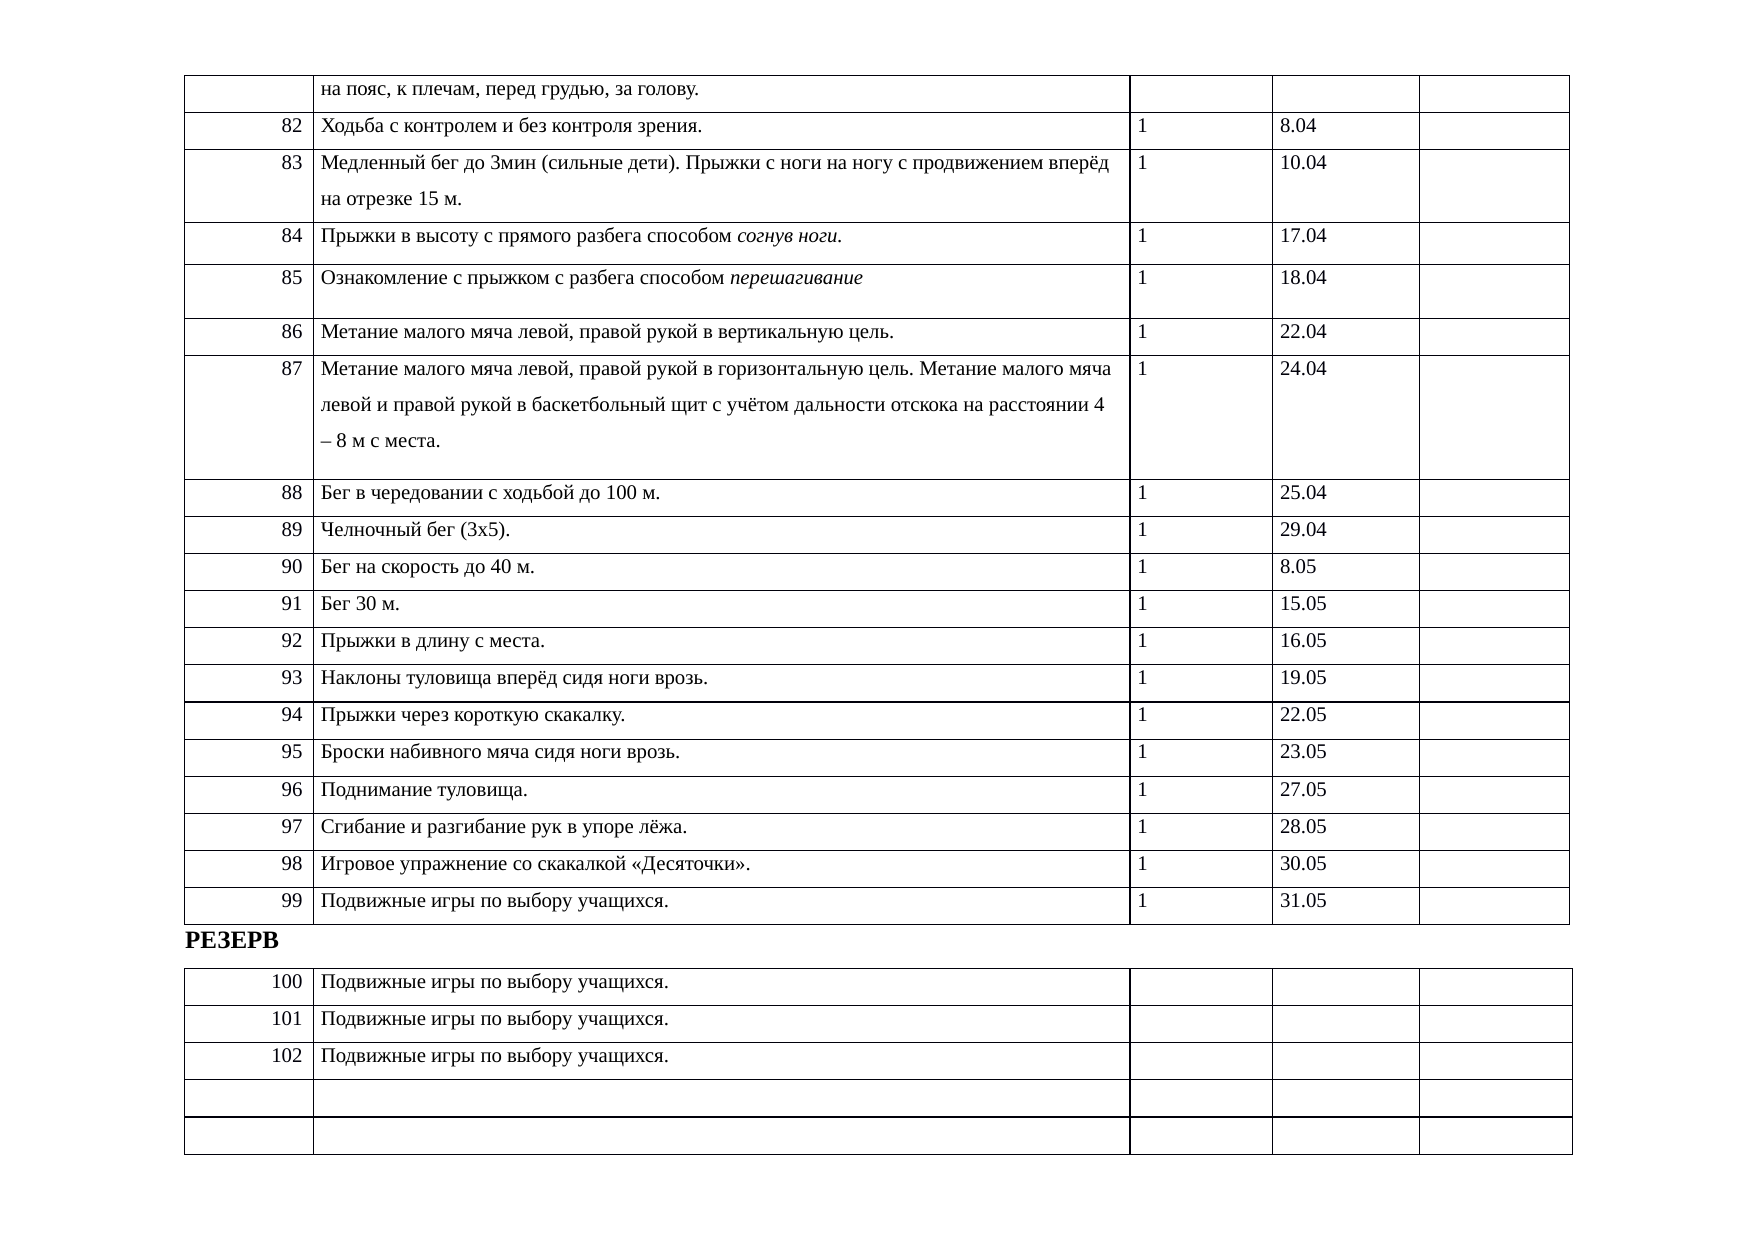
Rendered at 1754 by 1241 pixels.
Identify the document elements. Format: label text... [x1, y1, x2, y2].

table_cell 92 [185, 628, 313, 664]
table_cell [1420, 665, 1569, 701]
table_cell [1420, 591, 1569, 627]
table_cell 1 [1131, 703, 1272, 738]
table_cell 1 [1131, 628, 1272, 664]
table_cell [1420, 265, 1569, 318]
table_cell [1420, 113, 1569, 149]
table_cell 1 [1131, 777, 1272, 813]
table_cell [1420, 1080, 1572, 1116]
table_cell 1 [1131, 319, 1272, 355]
table_cell [1420, 517, 1569, 553]
table_cell 29.04 [1273, 517, 1419, 553]
table_cell 19.05 [1273, 665, 1419, 701]
table_cell 8.04 [1273, 113, 1419, 149]
table_cell Метание малого мяча левой, правой рукой в вертикальную цель. [314, 319, 1129, 355]
table_cell 1 [1131, 265, 1272, 318]
table_cell 1 [1131, 113, 1272, 149]
table_cell [1273, 1118, 1419, 1153]
table_cell Прыжки в длину с места. [314, 628, 1129, 664]
table_cell 16.05 [1273, 628, 1419, 664]
table_cell Броски набивного мяча сидя ноги врозь. [314, 740, 1129, 776]
table_cell [1420, 777, 1569, 813]
table_cell 1 [1131, 665, 1272, 701]
table_cell 1 [1131, 814, 1272, 850]
table_cell 89 [185, 517, 313, 553]
table_cell 23.05 [1273, 740, 1419, 776]
table_cell Игровое упражнение со скакалкой «Десяточки». [314, 851, 1129, 887]
table_cell [1273, 76, 1419, 112]
table_cell 97 [185, 814, 313, 850]
table_cell 28.05 [1273, 814, 1419, 850]
table_cell [1273, 1006, 1419, 1042]
table_cell Наклоны туловища вперёд сидя ноги врозь. [314, 665, 1129, 701]
table_cell [185, 1080, 313, 1116]
table_cell [185, 76, 313, 112]
table_cell 18.04 [1273, 265, 1419, 318]
table_cell 25.04 [1273, 480, 1419, 516]
table_cell 1 [1131, 150, 1272, 222]
table_cell 90 [185, 554, 313, 590]
table_cell Подвижные игры по выбору учащихся. [314, 1006, 1129, 1042]
table_cell 1 [1131, 851, 1272, 887]
table_header 100 [185, 969, 313, 1005]
table_cell 15.05 [1273, 591, 1419, 627]
table_cell 82 [185, 113, 313, 149]
table_cell 83 [185, 150, 313, 222]
text РЕЗЕРВ [185, 925, 1569, 954]
table_cell Подвижные игры по выбору учащихся. [314, 888, 1129, 924]
table_cell [1420, 356, 1569, 479]
table_cell [1131, 1006, 1272, 1042]
table_cell 94 [185, 703, 313, 738]
table_cell 93 [185, 665, 313, 701]
table_cell [1420, 150, 1569, 222]
table_cell Сгибание и разгибание рук в упоре лёжа. [314, 814, 1129, 850]
table_cell 98 [185, 851, 313, 887]
table_cell 22.04 [1273, 319, 1419, 355]
table_cell Медленный бег до 3мин (сильные дети). Прыжки с ноги на ногу с продвижением вперёд на отрезке 15 м. [314, 150, 1129, 222]
table_cell [1131, 1043, 1272, 1079]
table_cell [1420, 554, 1569, 590]
table_cell 95 [185, 740, 313, 776]
table_cell Прыжки через короткую скакалку. [314, 703, 1129, 738]
table_cell 1 [1131, 480, 1272, 516]
table_cell 91 [185, 591, 313, 627]
table_cell 101 [185, 1006, 313, 1042]
table_cell [1420, 1006, 1572, 1042]
table_cell 84 [185, 223, 313, 264]
table_cell [314, 1080, 1129, 1116]
table_cell 1 [1131, 554, 1272, 590]
table_header [1420, 969, 1572, 1005]
table_cell [1420, 319, 1569, 355]
table_cell [314, 1118, 1129, 1153]
table_header [1131, 969, 1272, 1005]
table_cell [1420, 628, 1569, 664]
table_cell 8.05 [1273, 554, 1419, 590]
table_cell 22.05 [1273, 703, 1419, 738]
table_cell 96 [185, 777, 313, 813]
table_cell 30.05 [1273, 851, 1419, 887]
table_cell Поднимание туловища. [314, 777, 1129, 813]
table_cell Подвижные игры по выбору учащихся. [314, 1043, 1129, 1079]
table_cell 17.04 [1273, 223, 1419, 264]
table_cell Ознакомление с прыжком с разбега способом перешагивание [314, 265, 1129, 318]
table_cell 1 [1131, 517, 1272, 553]
table_cell Ходьба с контролем и без контроля зрения. [314, 113, 1129, 149]
table_cell 1 [1131, 223, 1272, 264]
table_cell 31.05 [1273, 888, 1419, 924]
table_header [1273, 969, 1419, 1005]
table_cell [1420, 703, 1569, 738]
table_cell 1 [1131, 888, 1272, 924]
table_cell Бег в чередовании с ходьбой до 100 м. [314, 480, 1129, 516]
table_cell [1420, 1118, 1572, 1153]
table_cell [1420, 76, 1569, 112]
table_cell на пояс, к плечам, перед грудью, за голову. [314, 76, 1129, 112]
table_cell [1420, 223, 1569, 264]
table_cell 88 [185, 480, 313, 516]
table_cell Метание малого мяча левой, правой рукой в горизонтальную цель. Метание малого мяча левой и правой рукой в баскетбольный щит с учётом дальности отскока на расстоянии 4 – 8 м с места. [314, 356, 1129, 479]
table_cell [1420, 1043, 1572, 1079]
table_cell 86 [185, 319, 313, 355]
table_cell 102 [185, 1043, 313, 1079]
table_cell [1131, 1118, 1272, 1153]
table_cell Прыжки в высоту с прямого разбега способом согнув ноги. [314, 223, 1129, 264]
table_cell [1273, 1080, 1419, 1116]
table_cell 87 [185, 356, 313, 479]
table_cell 27.05 [1273, 777, 1419, 813]
table_cell 99 [185, 888, 313, 924]
table_cell Бег на скорость до 40 м. [314, 554, 1129, 590]
table_cell [1420, 814, 1569, 850]
table_cell 1 [1131, 356, 1272, 479]
table_header Подвижные игры по выбору учащихся. [314, 969, 1129, 1005]
table_cell Бег 30 м. [314, 591, 1129, 627]
table_cell Челночный бег (3х5). [314, 517, 1129, 553]
table_cell [185, 1118, 313, 1153]
table_cell [1131, 1080, 1272, 1116]
table_cell 10.04 [1273, 150, 1419, 222]
table_cell [1131, 76, 1272, 112]
table_cell [1420, 740, 1569, 776]
table_cell 1 [1131, 740, 1272, 776]
table_cell [1420, 480, 1569, 516]
table_cell [1273, 1043, 1419, 1079]
table_cell [1420, 851, 1569, 887]
table_cell 85 [185, 265, 313, 318]
table_cell 24.04 [1273, 356, 1419, 479]
table_cell [1420, 888, 1569, 924]
table_cell 1 [1131, 591, 1272, 627]
